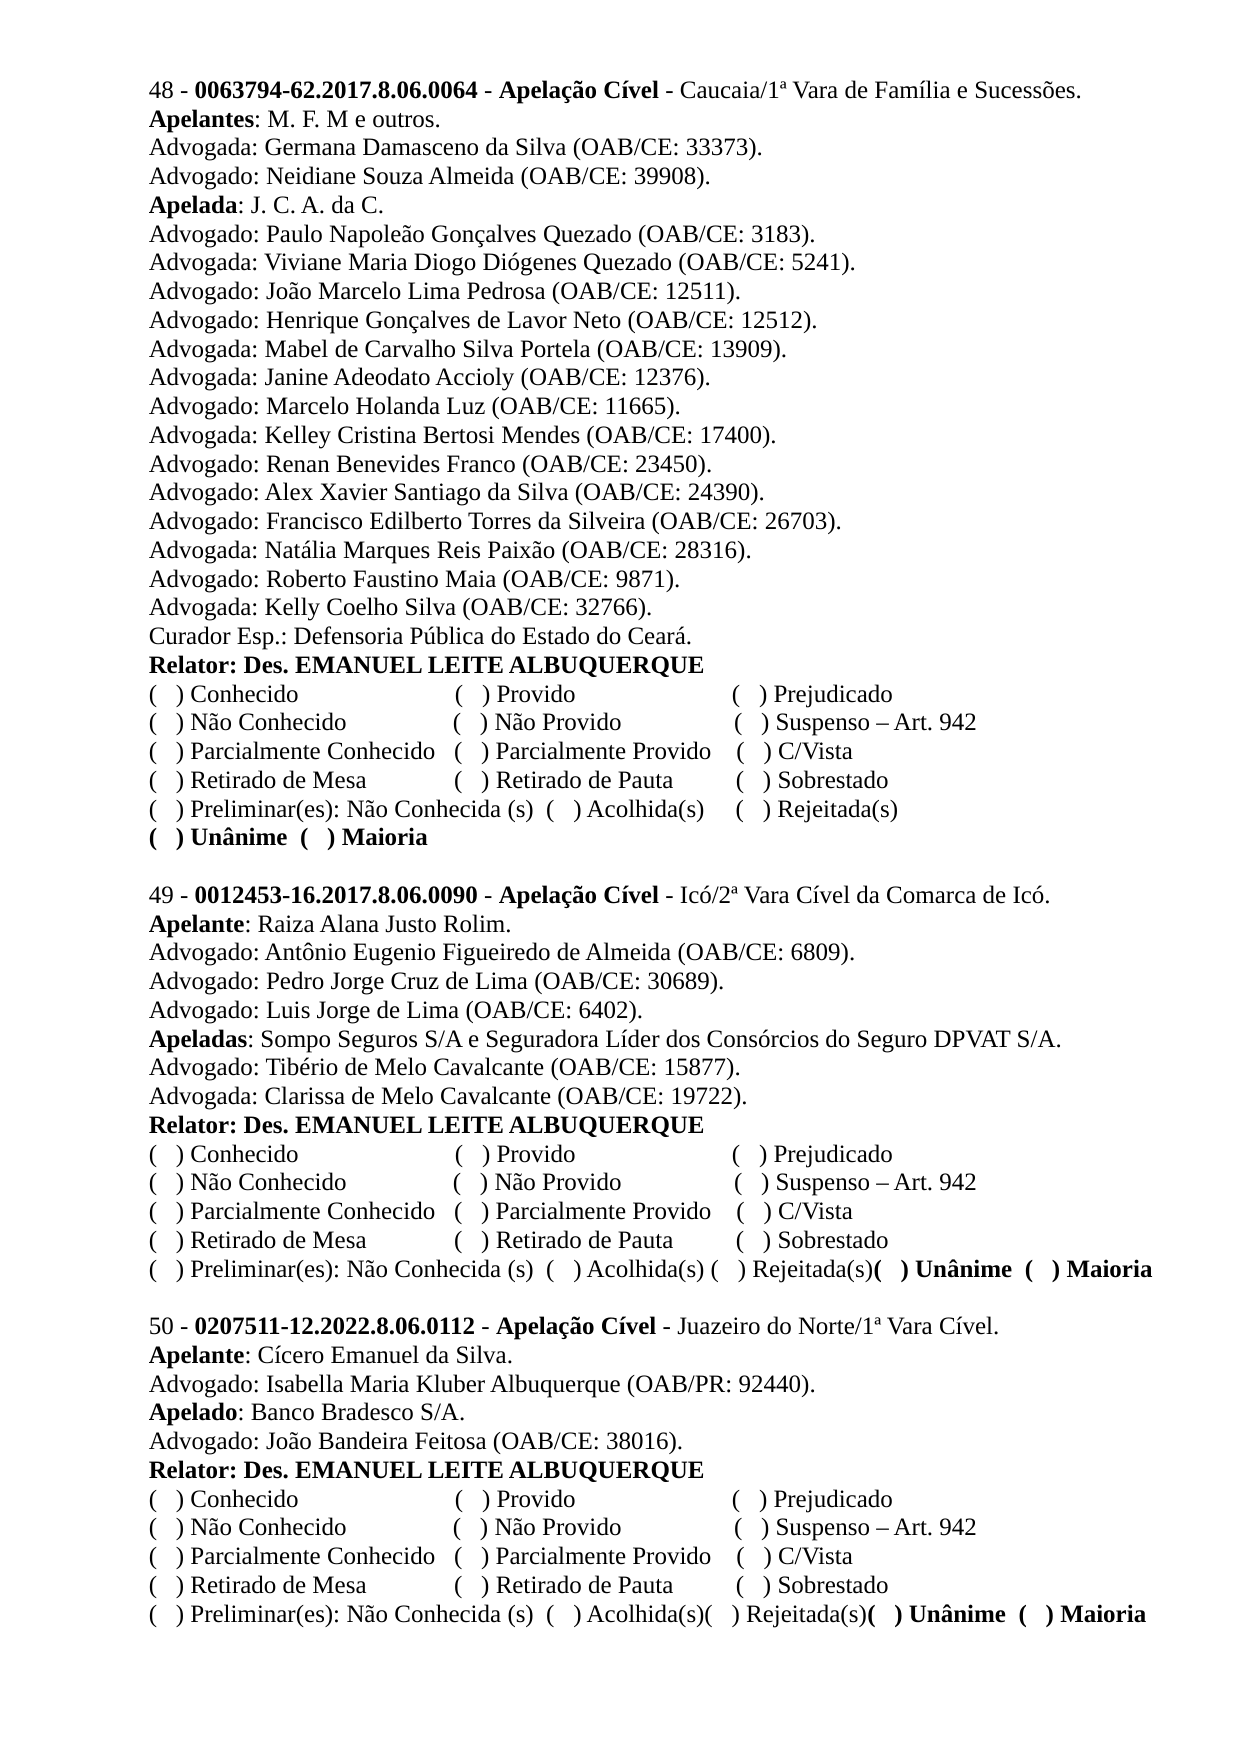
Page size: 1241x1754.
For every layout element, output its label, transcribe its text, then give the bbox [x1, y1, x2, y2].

text ( ) Parcialmente Conhecido ( ) Parcialmente Provido ( ) C/Vista [148, 1541, 1158, 1570]
text Apelado: Banco Bradesco S/A. [148, 1397, 1141, 1426]
text Advogado: João Marcelo Lima Pedrosa (OAB/CE: 12511). [148, 276, 1141, 305]
text Curador Esp.: Defensoria Pública do Estado do Ceará. [148, 621, 1141, 650]
text Advogada: Viviane Maria Diogo Diógenes Quezado (OAB/CE: 5241). [148, 247, 1141, 276]
text ( ) Conhecido ( ) Provido ( ) Prejudicado [148, 1139, 1141, 1167]
text Relator: Des. EMANUEL LEITE ALBUQUERQUE [148, 1110, 1141, 1139]
text 48 - 0063794-62.2017.8.06.0064 - Apelação Cível - Caucaia/1ª Vara de Família e Sucessões. [148, 75, 1141, 104]
text Advogado: Renan Benevides Franco (OAB/CE: 23450). [148, 449, 1141, 477]
text Advogado: Roberto Faustino Maia (OAB/CE: 9871). [148, 564, 1141, 592]
text ( ) Unânime ( ) Maioria [148, 822, 1141, 851]
text ( ) Parcialmente Conhecido ( ) Parcialmente Provido ( ) C/Vista [148, 736, 1158, 765]
text Apelante: Raiza Alana Justo Rolim. [148, 909, 1141, 937]
text 49 - 0012453-16.2017.8.06.0090 - Apelação Cível - Icó/2ª Vara Cível da Comarca de Icó. [148, 880, 1141, 909]
text ( ) Não Conhecido ( ) Não Provido ( ) Suspenso – Art. 942 [148, 707, 1158, 736]
text Advogada: Janine Adeodato Accioly (OAB/CE: 12376). [148, 362, 1141, 391]
text 50 - 0207511-12.2022.8.06.0112 - Apelação Cível - Juazeiro do Norte/1ª Vara Cível. [148, 1311, 1141, 1340]
text Advogado: Isabella Maria Kluber Albuquerque (OAB/PR: 92440). [148, 1369, 1141, 1397]
text Apelantes: M. F. M e outros. [148, 104, 1141, 132]
text Advogado: Henrique Gonçalves de Lavor Neto (OAB/CE: 12512). [148, 305, 1141, 334]
text Advogada: Clarissa de Melo Cavalcante (OAB/CE: 19722). [148, 1081, 1141, 1110]
text ( ) Preliminar(es): Não Conhecida (s) ( ) Acolhida(s) ( ) Rejeitada(s) [148, 794, 1158, 822]
text Advogado: Marcelo Holanda Luz (OAB/CE: 11665). [148, 391, 1141, 420]
text ( ) Retirado de Mesa ( ) Retirado de Pauta ( ) Sobrestado [148, 765, 1158, 794]
text Advogada: Kelly Coelho Silva (OAB/CE: 32766). [148, 592, 1141, 621]
text Advogado: Alex Xavier Santiago da Silva (OAB/CE: 24390). [148, 477, 1141, 506]
text Relator: Des. EMANUEL LEITE ALBUQUERQUE [148, 1455, 1141, 1484]
text ( ) Conhecido ( ) Provido ( ) Prejudicado [148, 679, 1141, 707]
text Advogado: João Bandeira Feitosa (OAB/CE: 38016). [148, 1426, 1141, 1455]
text Advogada: Natália Marques Reis Paixão (OAB/CE: 28316). [148, 535, 1141, 564]
text ( ) Não Conhecido ( ) Não Provido ( ) Suspenso – Art. 942 [148, 1167, 1158, 1196]
text Advogado: Paulo Napoleão Gonçalves Quezado (OAB/CE: 3183). [148, 219, 1141, 247]
text Advogado: Neidiane Souza Almeida (OAB/CE: 39908). [148, 161, 1141, 190]
text ( ) Conhecido ( ) Provido ( ) Prejudicado [148, 1484, 1141, 1512]
text Apelada: J. C. A. da C. [148, 190, 1141, 219]
text Advogado: Pedro Jorge Cruz de Lima (OAB/CE: 30689). [148, 966, 1141, 995]
text ( ) Retirado de Mesa ( ) Retirado de Pauta ( ) Sobrestado [148, 1225, 1158, 1254]
text Advogado: Tibério de Melo Cavalcante (OAB/CE: 15877). [148, 1052, 1141, 1081]
text ( ) Parcialmente Conhecido ( ) Parcialmente Provido ( ) C/Vista [148, 1196, 1158, 1225]
text ( ) Não Conhecido ( ) Não Provido ( ) Suspenso – Art. 942 [148, 1512, 1158, 1541]
text Advogado: Luis Jorge de Lima (OAB/CE: 6402). [148, 995, 1141, 1024]
text Advogada: Kelley Cristina Bertosi Mendes (OAB/CE: 17400). [148, 420, 1141, 449]
text Advogado: Antônio Eugenio Figueiredo de Almeida (OAB/CE: 6809). [148, 937, 1141, 966]
text ( ) Retirado de Mesa ( ) Retirado de Pauta ( ) Sobrestado [148, 1570, 1158, 1599]
text Apeladas: Sompo Seguros S/A e Seguradora Líder dos Consórcios do Seguro DPVAT S/A. [148, 1024, 1141, 1052]
text Advogada: Germana Damasceno da Silva (OAB/CE: 33373). [148, 132, 1141, 161]
text Apelante: Cícero Emanuel da Silva. [148, 1340, 1141, 1369]
text ( ) Preliminar(es): Não Conhecida (s) ( ) Acolhida(s)( ) Rejeitada(s)( ) Unânime ( ) Maioria [148, 1599, 1158, 1627]
text Advogado: Francisco Edilberto Torres da Silveira (OAB/CE: 26703). [148, 506, 1141, 535]
text Advogada: Mabel de Carvalho Silva Portela (OAB/CE: 13909). [148, 334, 1141, 362]
text Relator: Des. EMANUEL LEITE ALBUQUERQUE [148, 650, 1141, 679]
text ( ) Preliminar(es): Não Conhecida (s) ( ) Acolhida(s) ( ) Rejeitada(s)( ) Unânime ( ) Maioria [148, 1254, 1158, 1282]
